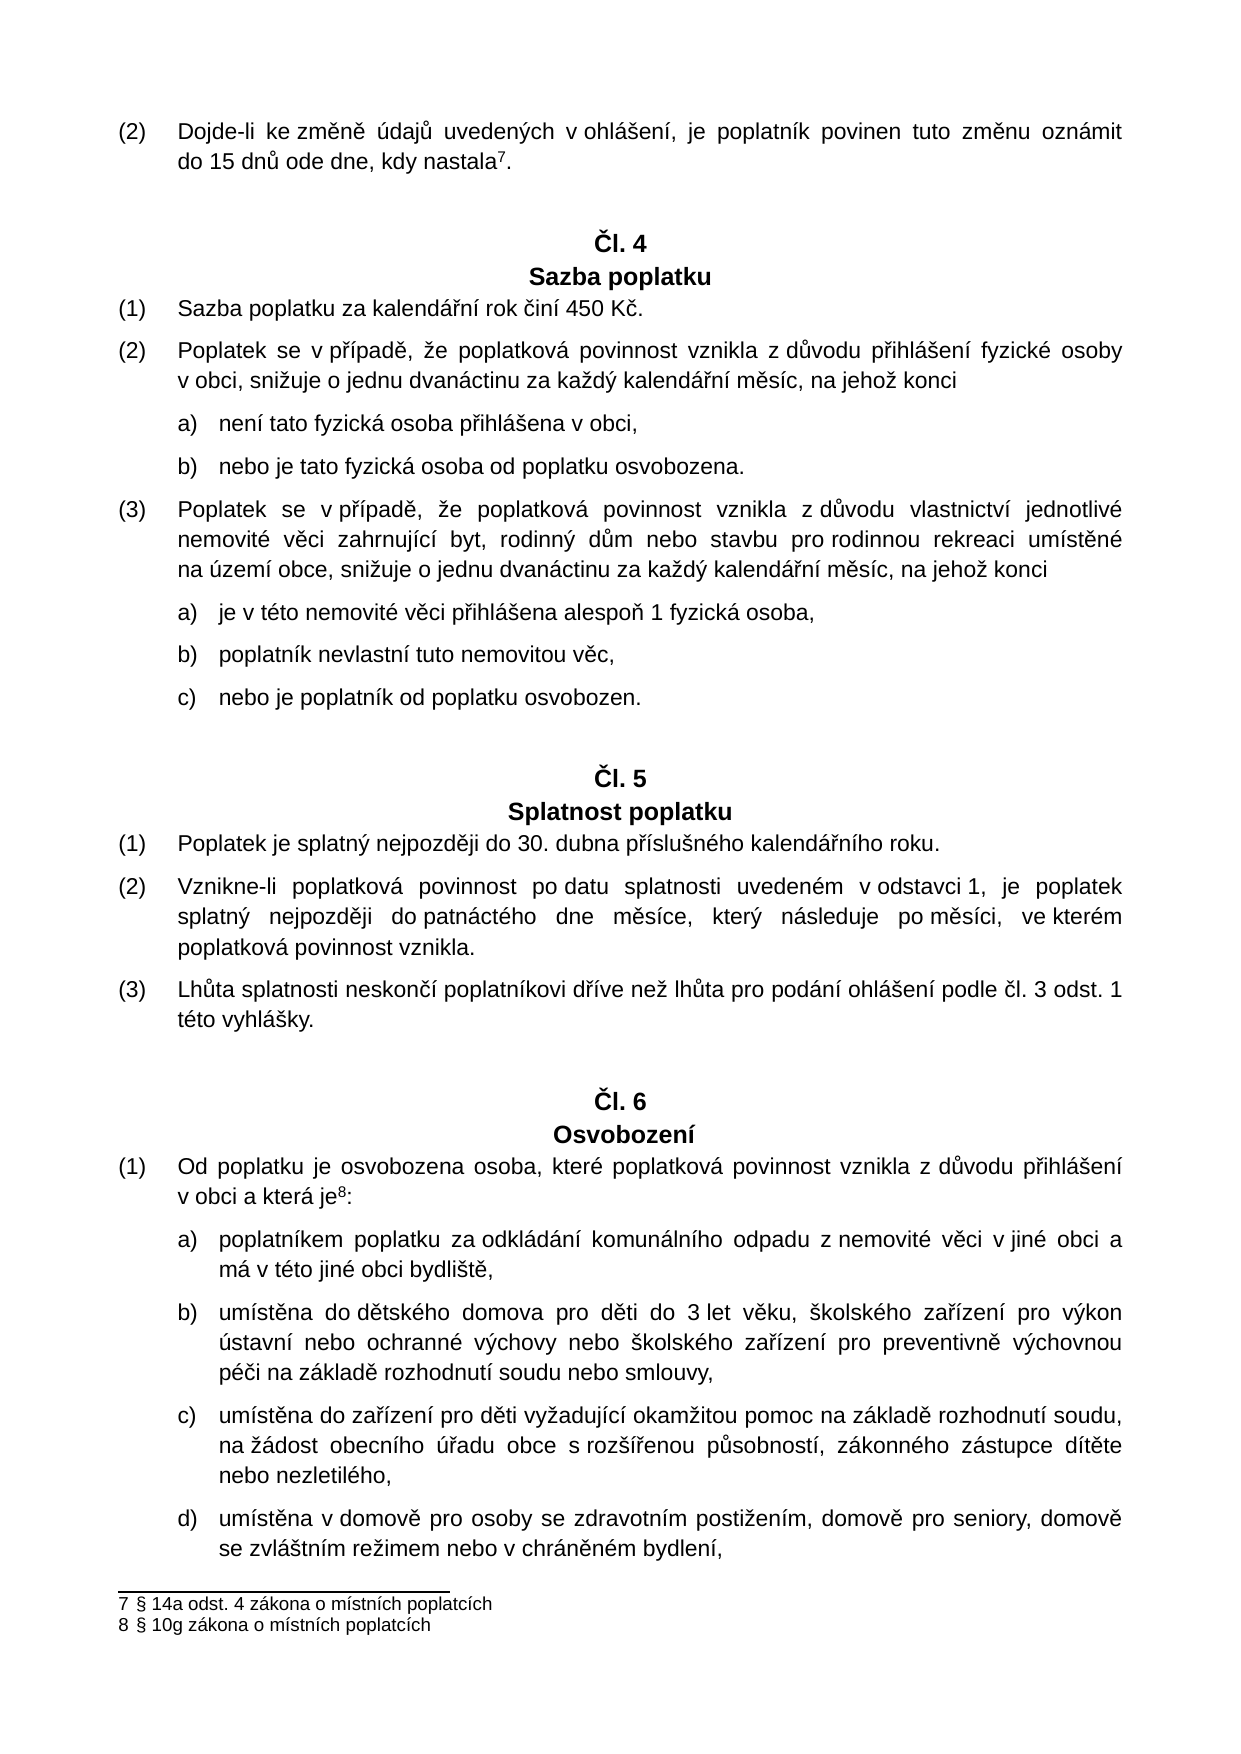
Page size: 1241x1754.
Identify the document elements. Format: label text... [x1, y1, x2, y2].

subtitle Čl. 6 Osvobození [118, 1087, 1122, 1148]
list je v této nemovité věci přihlášena alespoň 1 fyzická osoba, [177, 599, 1122, 625]
list poplatník nevlastní tuto nemovitou věc, [177, 641, 1122, 668]
subtitle Čl. 4 Sazba poplatku [118, 228, 1122, 290]
list Lhůta splatnosti neskončí poplatníkovi dříve než lhůta pro podání ohlášení podle čl. 3 odst. 1 této vyhlášky. [118, 976, 1122, 1033]
list umístěna do dětského domova pro děti do 3 let věku, školského zařízení pro výkon ústavní nebo ochranné výchovy nebo školského zařízení pro preventivně výchovnou péči na základě rozhodnutí soudu nebo smlouvy, [177, 1298, 1122, 1385]
list Poplatek je splatný nejpozději do 30. dubna příslušného kalendářního roku. [118, 830, 1122, 857]
list nebo je poplatník od poplatku osvobozen. [177, 684, 1122, 711]
subtitle Čl. 5 Splatnost poplatku [118, 764, 1122, 826]
list nebo je tato fyzická osoba od poplatku osvobozena. [177, 453, 1122, 479]
list § 10g zákona o místních poplatcích [118, 1614, 1122, 1635]
list poplatníkem poplatku za odkládání komunálního odpadu z nemovité věci v jiné obci a má v této jiné obci bydliště, [177, 1226, 1122, 1282]
list Poplatek se v případě, že poplatková povinnost vznikla z důvodu vlastnictví jednotlivé nemovité věci zahrnující byt, rodinný dům nebo stavbu pro rodinnou rekreaci umístěné na území obce, snižuje o jednu dvanáctinu za každý kalendářní měsíc, na jehož konci [118, 496, 1122, 582]
list umístěna v domově pro osoby se zdravotním postižením, domově pro seniory, domově se zvláštním režimem nebo v chráněném bydlení, [177, 1505, 1122, 1561]
list Od poplatku je osvobozena osoba, které poplatková povinnost vznikla z důvodu přihlášení v obci a která je: [118, 1153, 1122, 1209]
list Dojde-li ke změně údajů uvedených v ohlášení, je poplatník povinen tuto změnu oznámit do 15 dnů ode dne, kdy nastala. [118, 118, 1122, 175]
list § 14a odst. 4 zákona o místních poplatcích [118, 1592, 1122, 1614]
list Vznikne-li poplatková povinnost po datu splatnosti uvedeném v odstavci 1, je poplatek splatný nejpozději do patnáctého dne měsíce, který následuje po měsíci, ve kterém poplatková povinnost vznikla. [118, 873, 1122, 960]
list Sazba poplatku za kalendářní rok činí 450 Kč. [118, 294, 1122, 321]
list umístěna do zařízení pro děti vyžadující okamžitou pomoc na základě rozhodnutí soudu, na žádost obecního úřadu obce s rozšířenou působností, zákonného zástupce dítěte nebo nezletilého, [177, 1402, 1122, 1488]
list není tato fyzická osoba přihlášena v obci, [177, 410, 1122, 437]
list Poplatek se v případě, že poplatková povinnost vznikla z důvodu přihlášení fyzické osoby v obci, snižuje o jednu dvanáctinu za každý kalendářní měsíc, na jehož konci [118, 337, 1122, 394]
